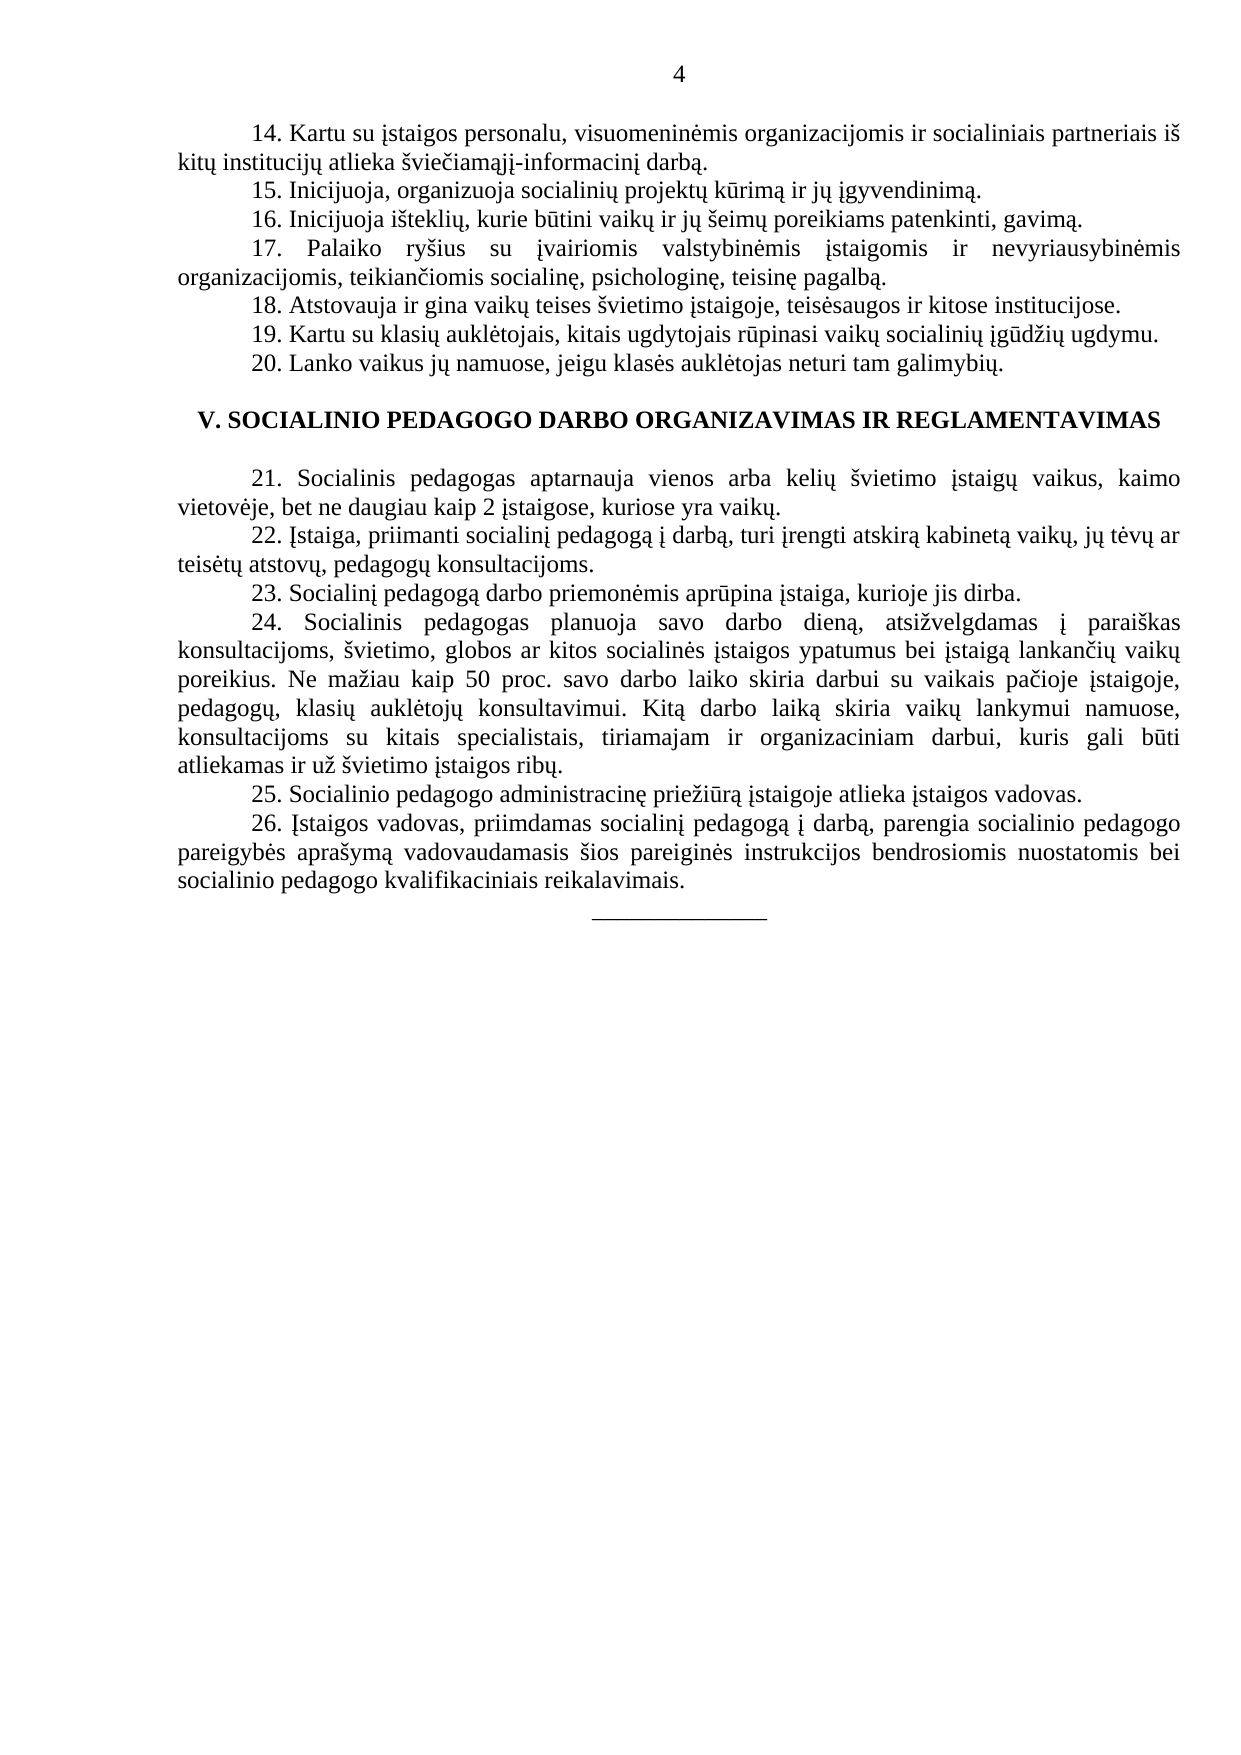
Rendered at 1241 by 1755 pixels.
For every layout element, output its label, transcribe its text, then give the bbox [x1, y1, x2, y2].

text 22. Įstaiga, priimanti socialinį pedagogą į darbą, turi įrengti atskirą kabinetą vaikų, jų tėvų ar teisėtų atstovų, pedagogų konsultacijoms. [177, 521, 1181, 578]
text 16. Inicijuoja išteklių, kurie būtini vaikų ir jų šeimų poreikiams patenkinti, gavimą. [177, 204, 1181, 233]
text 15. Inicijuoja, organizuoja socialinių projektų kūrimą ir jų įgyvendinimą. [177, 176, 1181, 204]
text 21. Socialinis pedagogas aptarnauja vienos arba kelių švietimo įstaigų vaikus, kaimo vietovėje, bet ne daugiau kaip 2 įstaigose, kuriose yra vaikų. [177, 463, 1181, 521]
text 20. Lanko vaikus jų namuose, jeigu klasės auklėtojas neturi tam galimybių. [177, 348, 1181, 377]
text ______________ [177, 894, 1181, 923]
text 14. Kartu su įstaigos personalu, visuomeninėmis organizacijomis ir socialiniais partneriais iš kitų institucijų atlieka šviečiamąjį-informacinį darbą. [177, 118, 1181, 176]
text 24. Socialinis pedagogas planuoja savo darbo dieną, atsižvelgdamas į paraiškas konsultacijoms, švietimo, globos ar kitos socialinės įstaigos ypatumus bei įstaigą lankančių vaikų poreikius. Ne mažiau kaip 50 proc. savo darbo laiko skiria darbui su vaikais pačioje įstaigoje, pedagogų, klasių auklėtojų konsultavimui. Kitą darbo laiką skiria vaikų lankymui namuose, konsultacijoms su kitais specialistais, tiriamajam ir organizaciniam darbui, kuris gali būti atliekamas ir už švietimo įstaigos ribų. [177, 607, 1181, 779]
text 23. Socialinį pedagogą darbo priemonėmis aprūpina įstaiga, kurioje jis dirba. [177, 578, 1181, 607]
text 26. Įstaigos vadovas, priimdamas socialinį pedagogą į darbą, parengia socialinio pedagogo pareigybės aprašymą vadovaudamasis šios pareiginės instrukcijos bendrosiomis nuostatomis bei socialinio pedagogo kvalifikaciniais reikalavimais. [177, 808, 1181, 894]
text 18. Atstovauja ir gina vaikų teises švietimo įstaigoje, teisėsaugos ir kitose institucijose. [177, 291, 1181, 319]
text 17. Palaiko ryšius su įvairiomis valstybinėmis įstaigomis ir nevyriausybinėmis organizacijomis, teikiančiomis socialinę, psichologinę, teisinę pagalbą. [177, 233, 1181, 291]
text 19. Kartu su klasių auklėtojais, kitais ugdytojais rūpinasi vaikų socialinių įgūdžių ugdymu. [177, 319, 1181, 348]
text V. SOCIALINIO PEDAGOGO DARBO ORGANIZAVIMAS IR REGLAMENTAVIMAS [177, 406, 1181, 434]
text 25. Socialinio pedagogo administracinę priežiūrą įstaigoje atlieka įstaigos vadovas. [177, 779, 1181, 808]
